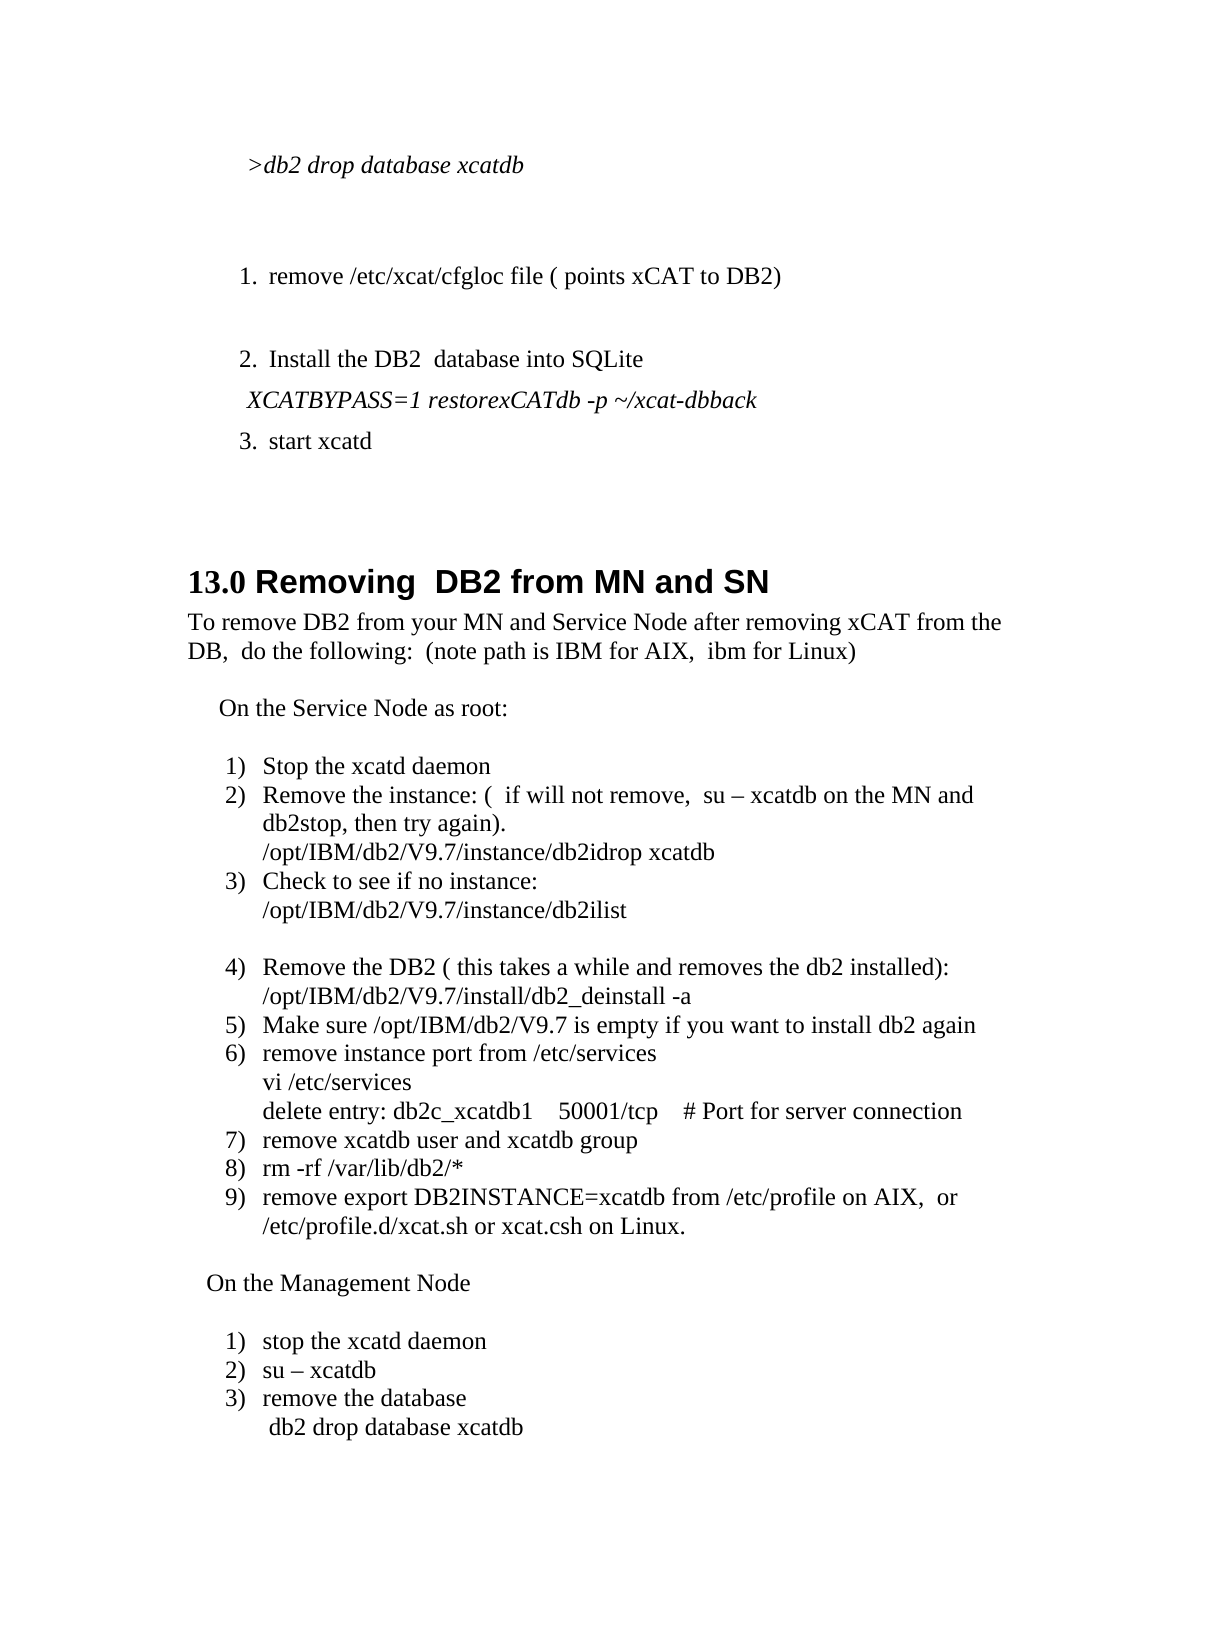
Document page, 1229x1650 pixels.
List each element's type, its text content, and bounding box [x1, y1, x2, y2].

text To remove DB2 from your MN and Service Node after removing xCAT from the DB, do the following: (note path is IBM for AIX, ibm for Linux) [187, 607, 1041, 665]
text On the Service Node as root: [187, 693, 1041, 722]
subtitle Removing DB2 from MN and SN [187, 562, 1041, 601]
list XCATBYPASS=1 restorexCATdb -p ~/xcat-dbback [217, 385, 1041, 414]
list Stop the xcatd daemon [225, 751, 1041, 780]
list db2 drop database xcatdb [225, 1412, 1041, 1441]
list /opt/IBM/db2/V9.7/instance/db2idrop xcatdb [225, 837, 1041, 866]
list /opt/IBM/db2/V9.7/install/db2_deinstall -a [225, 981, 1041, 1010]
list remove instance port from /etc/services [225, 1038, 1041, 1067]
list >db2 drop database xcatdb [217, 150, 1041, 179]
list rm -rf /var/lib/db2/* [225, 1153, 1041, 1182]
list remove xcatdb user and xcatdb group [225, 1125, 1041, 1153]
list su – xcatdb [225, 1355, 1041, 1383]
list vi /etc/services [225, 1067, 1041, 1096]
list remove export DB2INSTANCE=xcatdb from /etc/profile on AIX, or /etc/profile.d/xcat.sh or xcat.csh on Linux. [225, 1182, 1041, 1240]
list /opt/IBM/db2/V9.7/instance/db2ilist [225, 895, 1041, 923]
list Remove the DB2 ( this takes a while and removes the db2 installed): [225, 952, 1041, 981]
list remove /etc/xcat/cfgloc file ( points xCAT to DB2) [217, 261, 1041, 290]
list On the Management Node [150, 1268, 1041, 1297]
list Install the DB2 database into SQLite [217, 344, 1041, 372]
list Make sure /opt/IBM/db2/V9.7 is empty if you want to install db2 again [225, 1010, 1041, 1038]
list remove the database [225, 1383, 1041, 1412]
list Remove the instance: ( if will not remove, su – xcatdb on the MN and db2stop, then try again). [225, 780, 1041, 837]
list start xcatd [217, 426, 1041, 455]
list Check to see if no instance: [225, 866, 1041, 895]
list stop the xcatd daemon [225, 1326, 1041, 1355]
list delete entry: db2c_xcatdb1 50001/tcp # Port for server connection [225, 1096, 1041, 1125]
